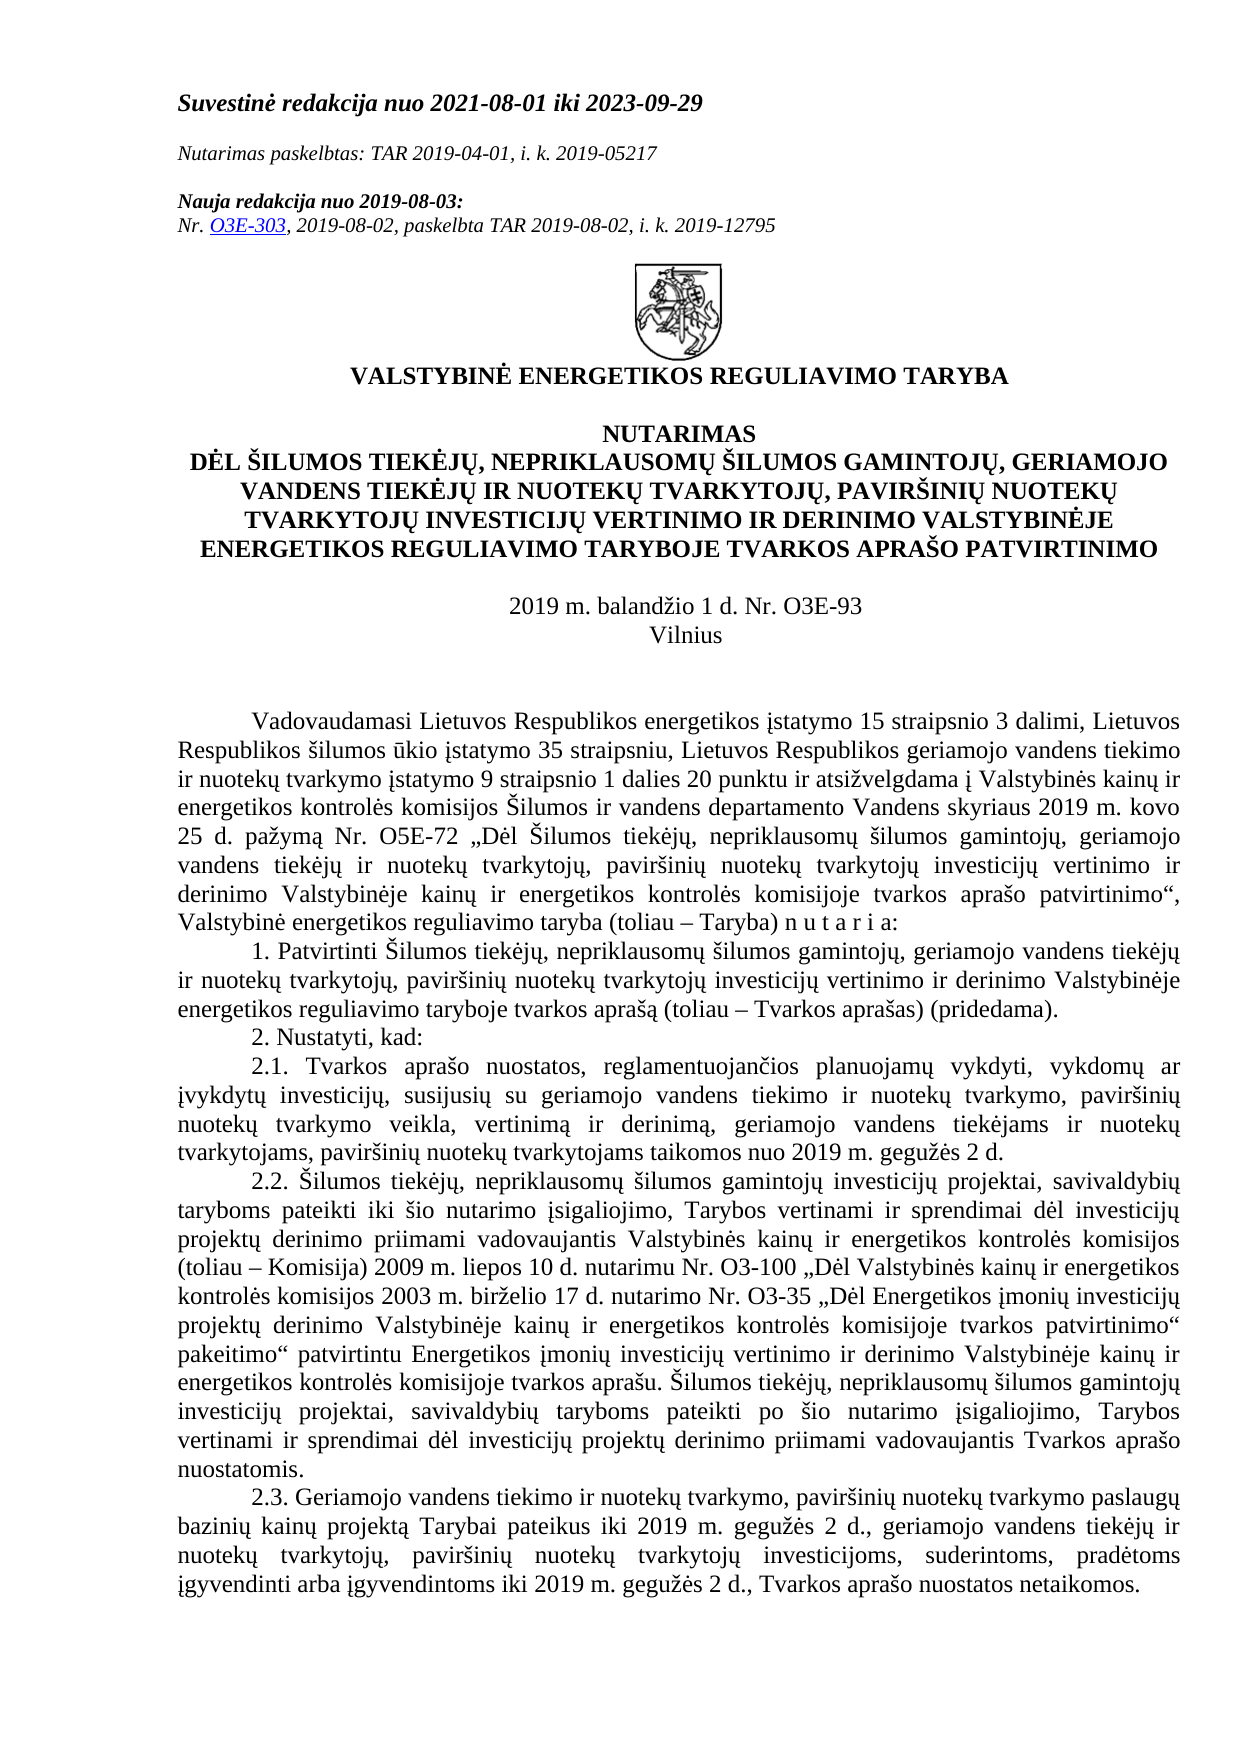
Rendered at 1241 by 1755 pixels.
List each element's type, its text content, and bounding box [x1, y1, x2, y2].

text 2.2. Šilumos tiekėjų, nepriklausomų šilumos gamintojų investicijų projektai, savivaldybių taryboms pateikti iki šio nutarimo įsigaliojimo, Tarybos vertinami ir sprendimai dėl investicijų projektų derinimo priimami vadovaujantis Valstybinės kainų ir energetikos kontrolės komisijos (toliau – Komisija) 2009 m. liepos 10 d. nutarimu Nr. O3-100 „Dėl Valstybinės kainų ir energetikos kontrolės komisijos 2003 m. birželio 17 d. nutarimo Nr. O3-35 „Dėl Energetikos įmonių investicijų projektų derinimo Valstybinėje kainų ir energetikos kontrolės komisijoje tvarkos patvirtinimo“ pakeitimo“ patvirtintu Energetikos įmonių investicijų vertinimo ir derinimo Valstybinėje kainų ir energetikos kontrolės komisijoje tvarkos aprašu. Šilumos tiekėjų, nepriklausomų šilumos gamintojų investicijų projektai, savivaldybių taryboms pateikti po šio nutarimo įsigaliojimo, Tarybos vertinami ir sprendimai dėl investicijų projektų derinimo priimami vadovaujantis Tvarkos aprašo nuostatomis. [177, 1166, 1181, 1482]
text 1. Patvirtinti Šilumos tiekėjų, nepriklausomų šilumos gamintojų, geriamojo vandens tiekėjų ir nuotekų tvarkytojų, paviršinių nuotekų tvarkytojų investicijų vertinimo ir derinimo Valstybinėje energetikos reguliavimo taryboje tvarkos aprašą (toliau – Tvarkos aprašas) (pridedama). [177, 936, 1181, 1022]
text Nutarimas paskelbtas: TAR 2019-04-01, i. k. 2019-05217 [177, 141, 1181, 165]
text 2.1. Tvarkos aprašo nuostatos, reglamentuojančios planuojamų vykdyti, vykdomų ar įvykdytų investicijų, susijusių su geriamojo vandens tiekimo ir nuotekų tvarkymo, paviršinių nuotekų tvarkymo veikla, vertinimą ir derinimą, geriamojo vandens tiekėjams ir nuotekų tvarkytojams, paviršinių nuotekų tvarkytojams taikomos nuo 2019 m. gegužės 2 d. [177, 1051, 1181, 1166]
text 2019 m. balandžio 1 d. Nr. O3E-93 [177, 591, 1181, 620]
text Vilnius [177, 620, 1181, 649]
text NUTARIMAS [177, 419, 1181, 447]
text VALSTYBINĖ ENERGETIKOS REGULIAVIMO TARYBA [177, 361, 1181, 390]
text Suvestinė redakcija nuo 2021-08-01 iki 2023-09-29 [177, 88, 1181, 117]
text Nauja redakcija nuo 2019-08-03: [177, 189, 1181, 213]
text 2. Nustatyti, kad: [177, 1022, 1181, 1051]
text 2.3. Geriamojo vandens tiekimo ir nuotekų tvarkymo, paviršinių nuotekų tvarkymo paslaugų bazinių kainų projektą Tarybai pateikus iki 2019 m. gegužės 2 d., geriamojo vandens tiekėjų ir nuotekų tvarkytojų, paviršinių nuotekų tvarkytojų investicijoms, suderintoms, pradėtoms įgyvendinti arba įgyvendintoms iki 2019 m. gegužės 2 d., Tvarkos aprašo nuostatos netaikomos. [177, 1482, 1181, 1597]
text Vadovaudamasi Lietuvos Respublikos energetikos įstatymo 15 straipsnio 3 dalimi, Lietuvos Respublikos šilumos ūkio įstatymo 35 straipsniu, Lietuvos Respublikos geriamojo vandens tiekimo ir nuotekų tvarkymo įstatymo 9 straipsnio 1 dalies 20 punktu ir atsižvelgdama į Valstybinės kainų ir energetikos kontrolės komisijos Šilumos ir vandens departamento Vandens skyriaus 2019 m. kovo 25 d. pažymą Nr. O5E-72 „Dėl Šilumos tiekėjų, nepriklausomų šilumos gamintojų, geriamojo vandens tiekėjų ir nuotekų tvarkytojų, paviršinių nuotekų tvarkytojų investicijų vertinimo ir derinimo Valstybinėje kainų ir energetikos kontrolės komisijoje tvarkos aprašo patvirtinimo“, Valstybinė energetikos reguliavimo taryba (toliau – Taryba) nutaria: [177, 706, 1181, 936]
text DĖL ŠILUMOS TIEKĖJŲ, Nepriklausomų šilumos gamintojų, Geriamojo vandens tiekėjų ir nuotekų tvarkytojų, paviršinių nuotekų tvarkytojų investicijų vertinimo ir derinimo valstybinėje energetikos REGULIAVIMO TARYBOJE tvarkos aprašo patvirtinimo [177, 447, 1181, 562]
text Nr. O3E-303, 2019-08-02, paskelbta TAR 2019-08-02, i. k. 2019-12795 [177, 213, 1181, 237]
